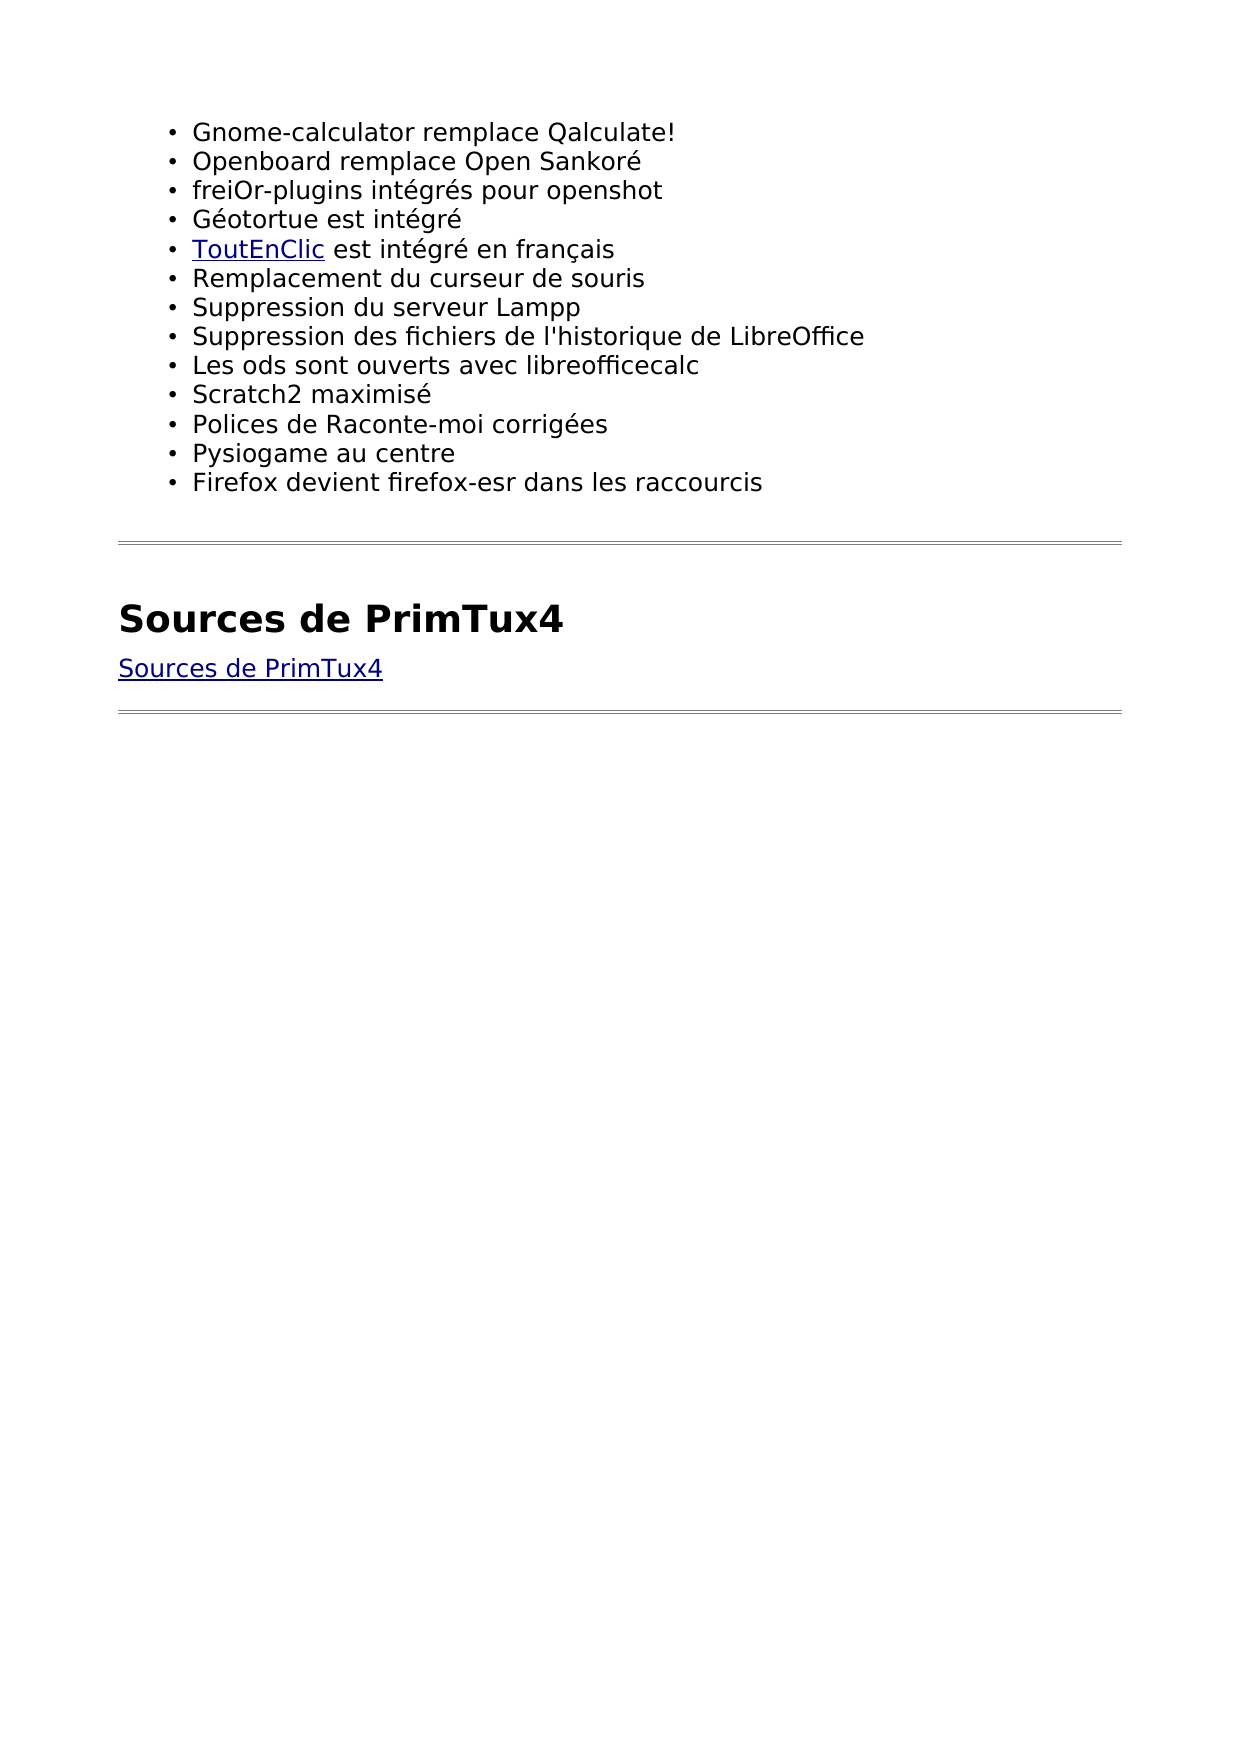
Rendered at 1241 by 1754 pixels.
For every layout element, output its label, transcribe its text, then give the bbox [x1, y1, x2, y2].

subtitle Sources de PrimTux4 [118, 598, 1122, 642]
list ToutEnClic est intégré en français [177, 235, 1122, 264]
list Remplacement du curseur de souris [177, 264, 1122, 293]
list Gnome-calculator remplace Qalculate! [177, 118, 1122, 147]
list Suppression du serveur Lampp [177, 293, 1122, 322]
list Polices de Raconte-moi corrigées [177, 410, 1122, 439]
list Les ods sont ouverts avec libreofficecalc [177, 351, 1122, 381]
list Openboard remplace Open Sankoré [177, 147, 1122, 176]
list Scratch2 maximisé [177, 381, 1122, 410]
text Sources de PrimTux4 [118, 654, 1122, 683]
list Suppression des fichiers de l'historique de LibreOffice [177, 322, 1122, 351]
list Géotortue est intégré [177, 206, 1122, 235]
list Pysiogame au centre [177, 439, 1122, 468]
list Firefox devient firefox-esr dans les raccourcis [177, 468, 1122, 497]
list freiOr-plugins intégrés pour openshot [177, 176, 1122, 206]
